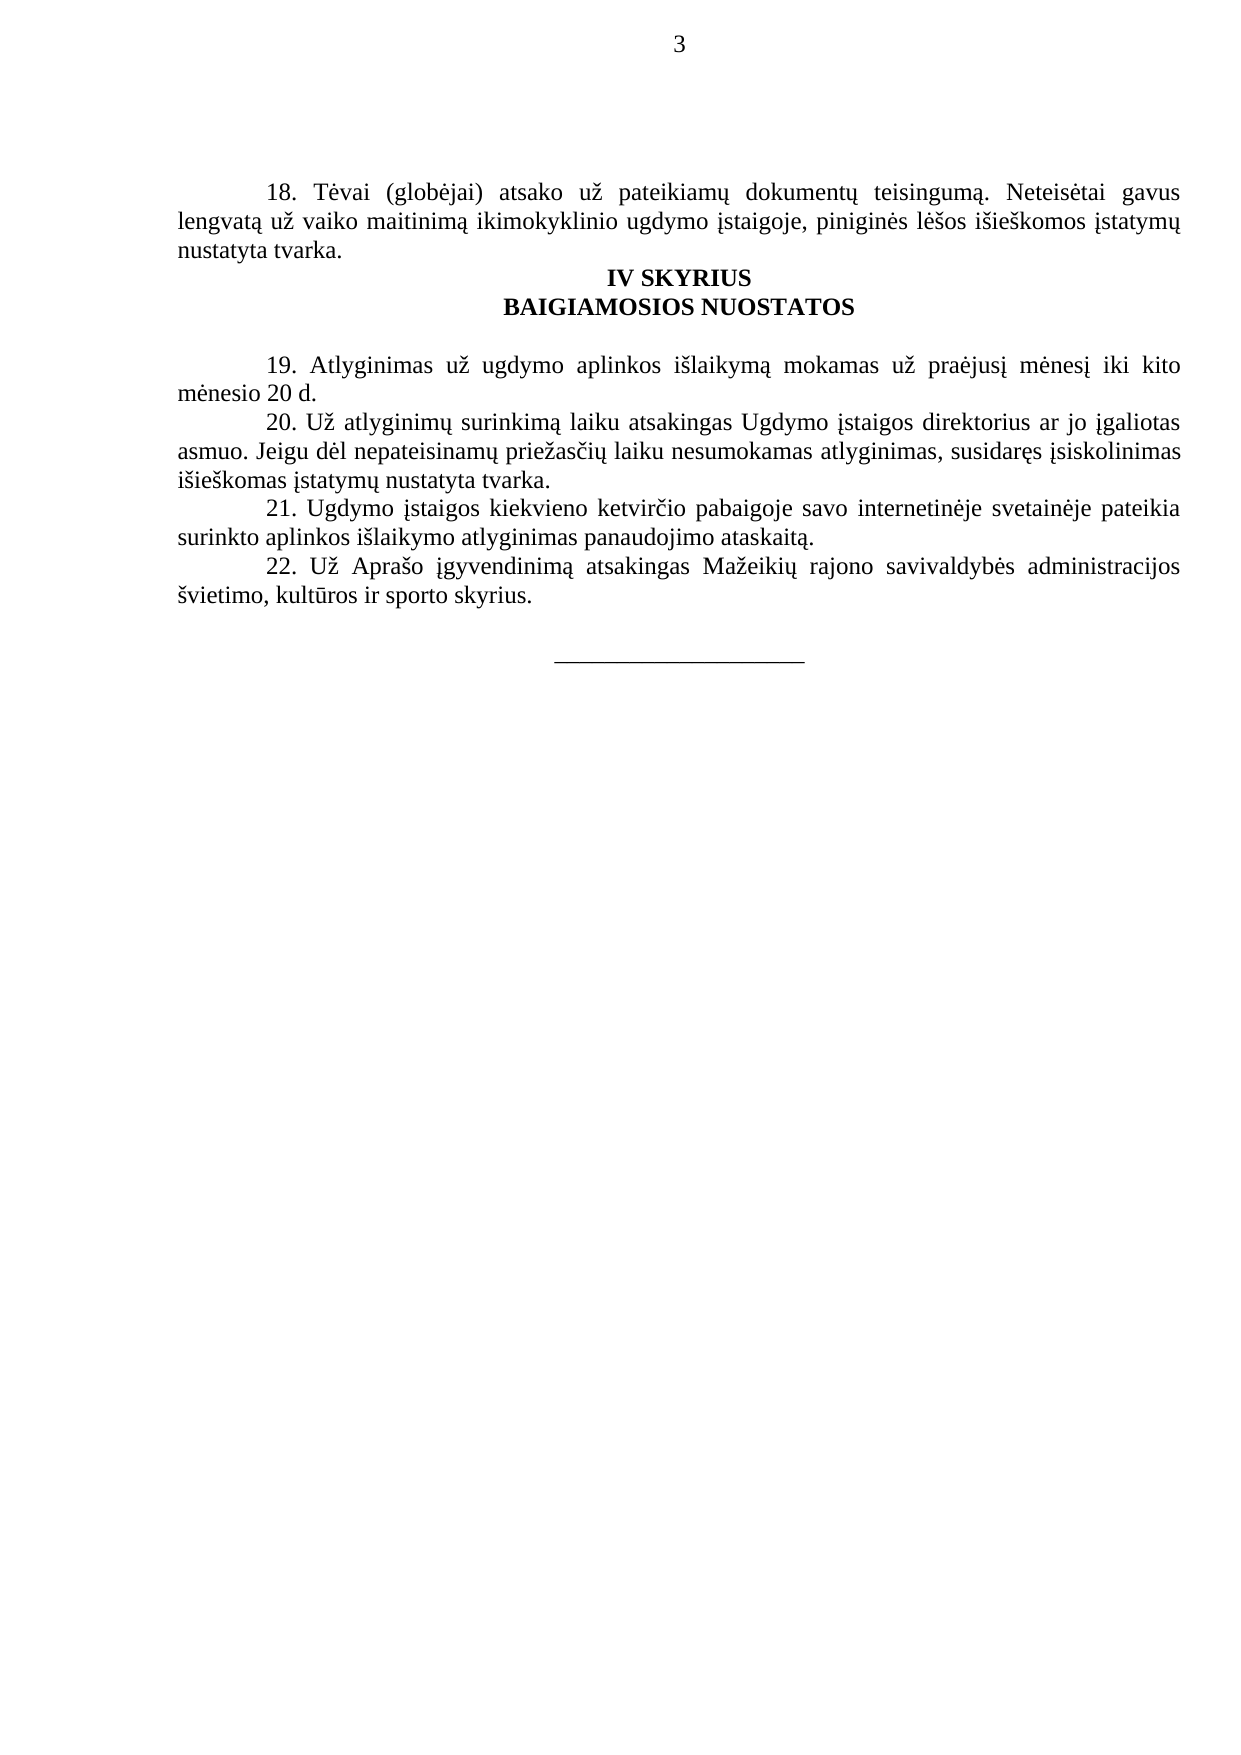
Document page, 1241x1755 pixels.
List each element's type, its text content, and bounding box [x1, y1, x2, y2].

text IV SKYRIUS [177, 263, 1181, 292]
text 21. Ugdymo įstaigos kiekvieno ketvirčio pabaigoje savo internetinėje svetainėje pateikia surinkto aplinkos išlaikymo atlyginimas panaudojimo ataskaitą. [177, 493, 1181, 551]
text 19. Atlyginimas už ugdymo aplinkos išlaikymą mokamas už praėjusį mėnesį iki kito mėnesio 20 d. [177, 350, 1181, 407]
text 20. Už atlyginimų surinkimą laiku atsakingas Ugdymo įstaigos direktorius ar jo įgaliotas asmuo. Jeigu dėl nepateisinamų priežasčių laiku nesumokamas atlyginimas, susidaręs įsiskolinimas išieškomas įstatymų nustatyta tvarka. [177, 407, 1181, 493]
text 22. Už Aprašo įgyvendinimą atsakingas Mažeikių rajono savivaldybės administracijos švietimo, kultūros ir sporto skyrius. [177, 551, 1181, 608]
text BAIGIAMOSIOS NUOSTATOS [177, 292, 1181, 321]
text ____________________ [177, 637, 1181, 666]
text 18. Tėvai (globėjai) atsako už pateikiamų dokumentų teisingumą. Neteisėtai gavus lengvatą už vaiko maitinimą ikimokyklinio ugdymo įstaigoje, piniginės lėšos išieškomos įstatymų nustatyta tvarka. [177, 177, 1181, 263]
